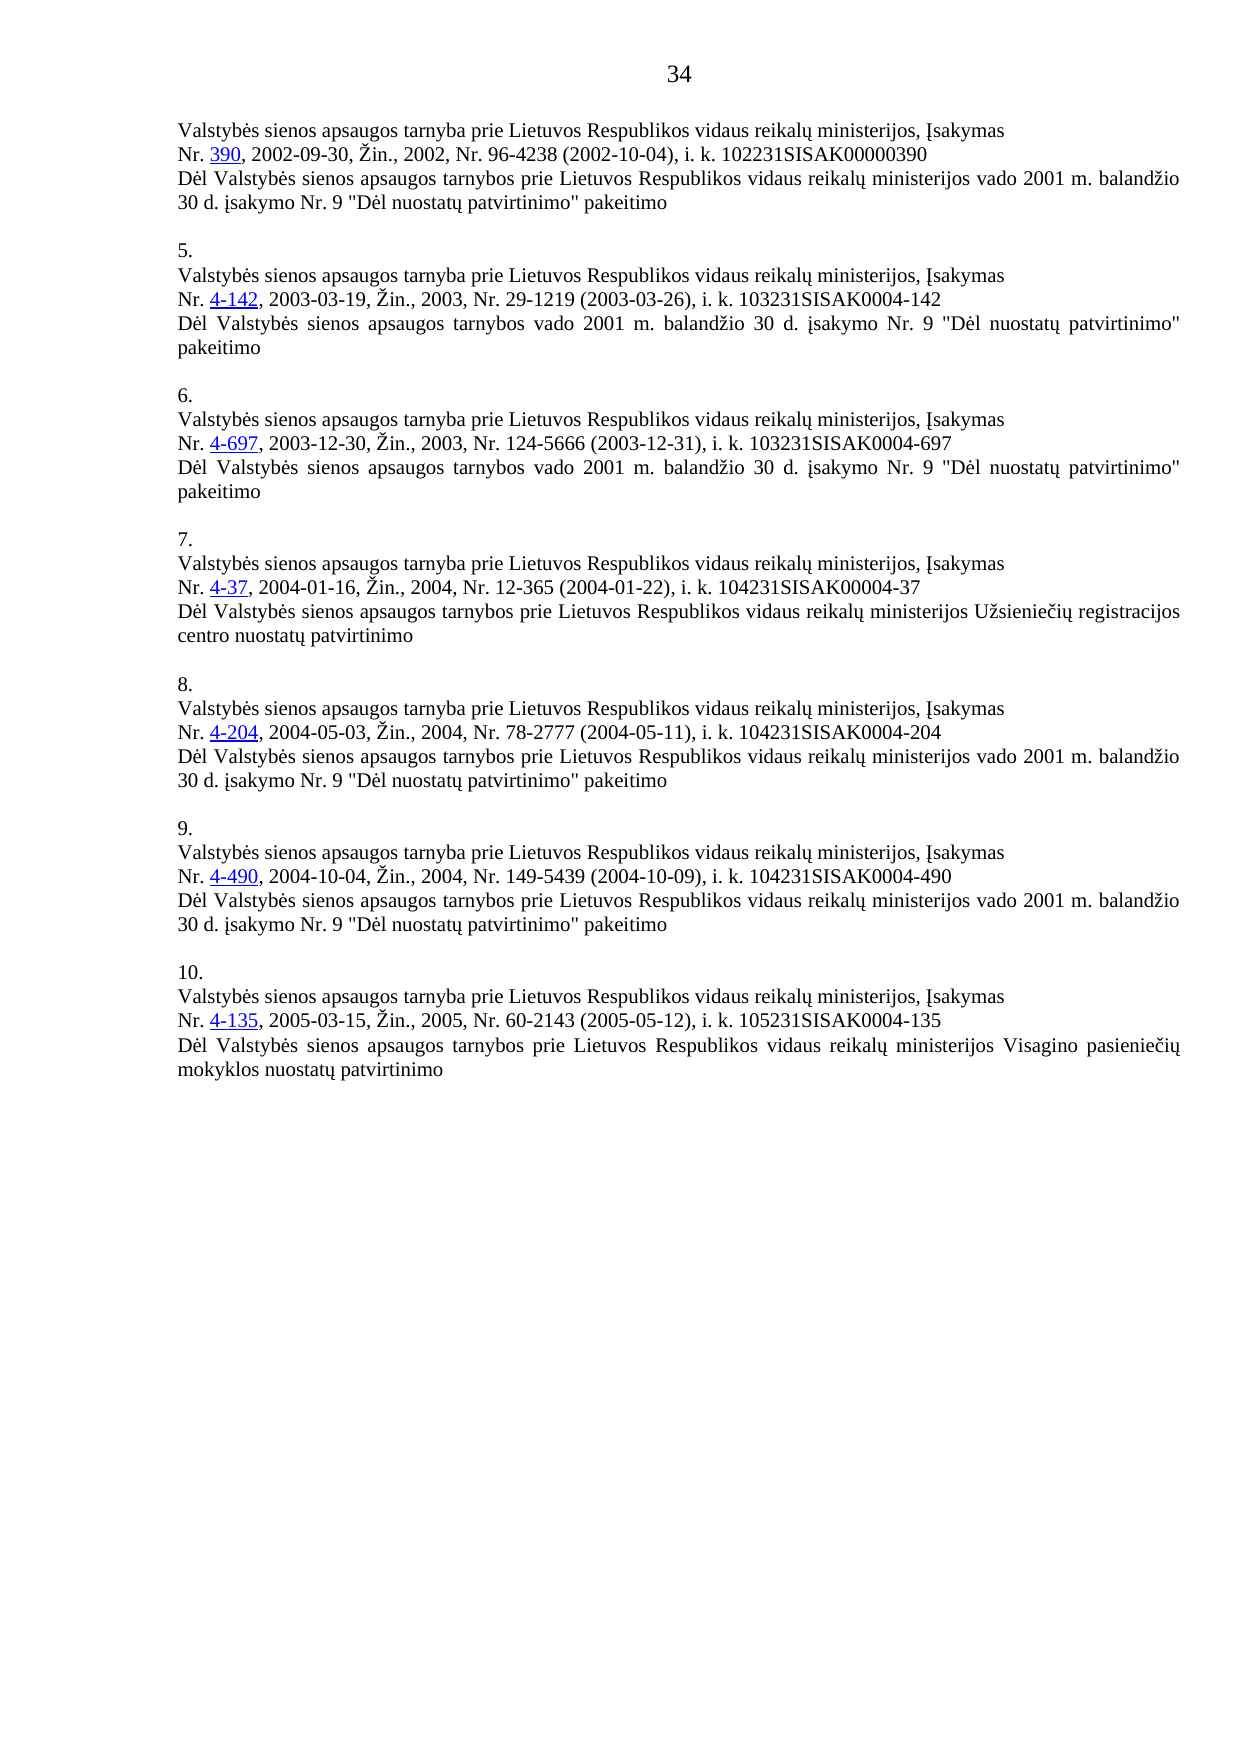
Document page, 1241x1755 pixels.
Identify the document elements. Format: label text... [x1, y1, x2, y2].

text Nr. 4-37, 2004-01-16, Žin., 2004, Nr. 12-365 (2004-01-22), i. k. 104231SISAK00004-37 [177, 575, 1181, 599]
text Dėl Valstybės sienos apsaugos tarnybos prie Lietuvos Respublikos vidaus reikalų ministerijos vado 2001 m. balandžio 30 d. įsakymo Nr. 9 "Dėl nuostatų patvirtinimo" pakeitimo [177, 744, 1181, 792]
text 5. [177, 238, 1181, 262]
text Valstybės sienos apsaugos tarnyba prie Lietuvos Respublikos vidaus reikalų ministerijos, Įsakymas [177, 696, 1181, 720]
text Valstybės sienos apsaugos tarnyba prie Lietuvos Respublikos vidaus reikalų ministerijos, Įsakymas [177, 262, 1181, 287]
text 9. [177, 816, 1181, 840]
text Dėl Valstybės sienos apsaugos tarnybos vado 2001 m. balandžio 30 d. įsakymo Nr. 9 "Dėl nuostatų patvirtinimo" pakeitimo [177, 455, 1181, 503]
text Nr. 390, 2002-09-30, Žin., 2002, Nr. 96-4238 (2002-10-04), i. k. 102231SISAK00000390 [177, 142, 1181, 166]
text 10. [177, 960, 1181, 984]
text Dėl Valstybės sienos apsaugos tarnybos vado 2001 m. balandžio 30 d. įsakymo Nr. 9 "Dėl nuostatų patvirtinimo" pakeitimo [177, 311, 1181, 359]
text Valstybės sienos apsaugos tarnyba prie Lietuvos Respublikos vidaus reikalų ministerijos, Įsakymas [177, 840, 1181, 864]
text Dėl Valstybės sienos apsaugos tarnybos prie Lietuvos Respublikos vidaus reikalų ministerijos vado 2001 m. balandžio 30 d. įsakymo Nr. 9 "Dėl nuostatų patvirtinimo" pakeitimo [177, 888, 1181, 936]
text Valstybės sienos apsaugos tarnyba prie Lietuvos Respublikos vidaus reikalų ministerijos, Įsakymas [177, 118, 1181, 142]
text Nr. 4-135, 2005-03-15, Žin., 2005, Nr. 60-2143 (2005-05-12), i. k. 105231SISAK0004-135 [177, 1008, 1181, 1032]
text 6. [177, 383, 1181, 407]
text Nr. 4-142, 2003-03-19, Žin., 2003, Nr. 29-1219 (2003-03-26), i. k. 103231SISAK0004-142 [177, 287, 1181, 311]
text Dėl Valstybės sienos apsaugos tarnybos prie Lietuvos Respublikos vidaus reikalų ministerijos Užsieniečių registracijos centro nuostatų patvirtinimo [177, 599, 1181, 647]
text Valstybės sienos apsaugos tarnyba prie Lietuvos Respublikos vidaus reikalų ministerijos, Įsakymas [177, 551, 1181, 575]
text Valstybės sienos apsaugos tarnyba prie Lietuvos Respublikos vidaus reikalų ministerijos, Įsakymas [177, 407, 1181, 431]
text Nr. 4-204, 2004-05-03, Žin., 2004, Nr. 78-2777 (2004-05-11), i. k. 104231SISAK0004-204 [177, 720, 1181, 744]
text 7. [177, 527, 1181, 551]
text 8. [177, 672, 1181, 696]
text Nr. 4-697, 2003-12-30, Žin., 2003, Nr. 124-5666 (2003-12-31), i. k. 103231SISAK0004-697 [177, 431, 1181, 455]
text Valstybės sienos apsaugos tarnyba prie Lietuvos Respublikos vidaus reikalų ministerijos, Įsakymas [177, 984, 1181, 1008]
text Nr. 4-490, 2004-10-04, Žin., 2004, Nr. 149-5439 (2004-10-09), i. k. 104231SISAK0004-490 [177, 864, 1181, 888]
text Dėl Valstybės sienos apsaugos tarnybos prie Lietuvos Respublikos vidaus reikalų ministerijos vado 2001 m. balandžio 30 d. įsakymo Nr. 9 "Dėl nuostatų patvirtinimo" pakeitimo [177, 166, 1181, 214]
text Dėl Valstybės sienos apsaugos tarnybos prie Lietuvos Respublikos vidaus reikalų ministerijos Visagino pasieniečių mokyklos nuostatų patvirtinimo [177, 1032, 1181, 1081]
